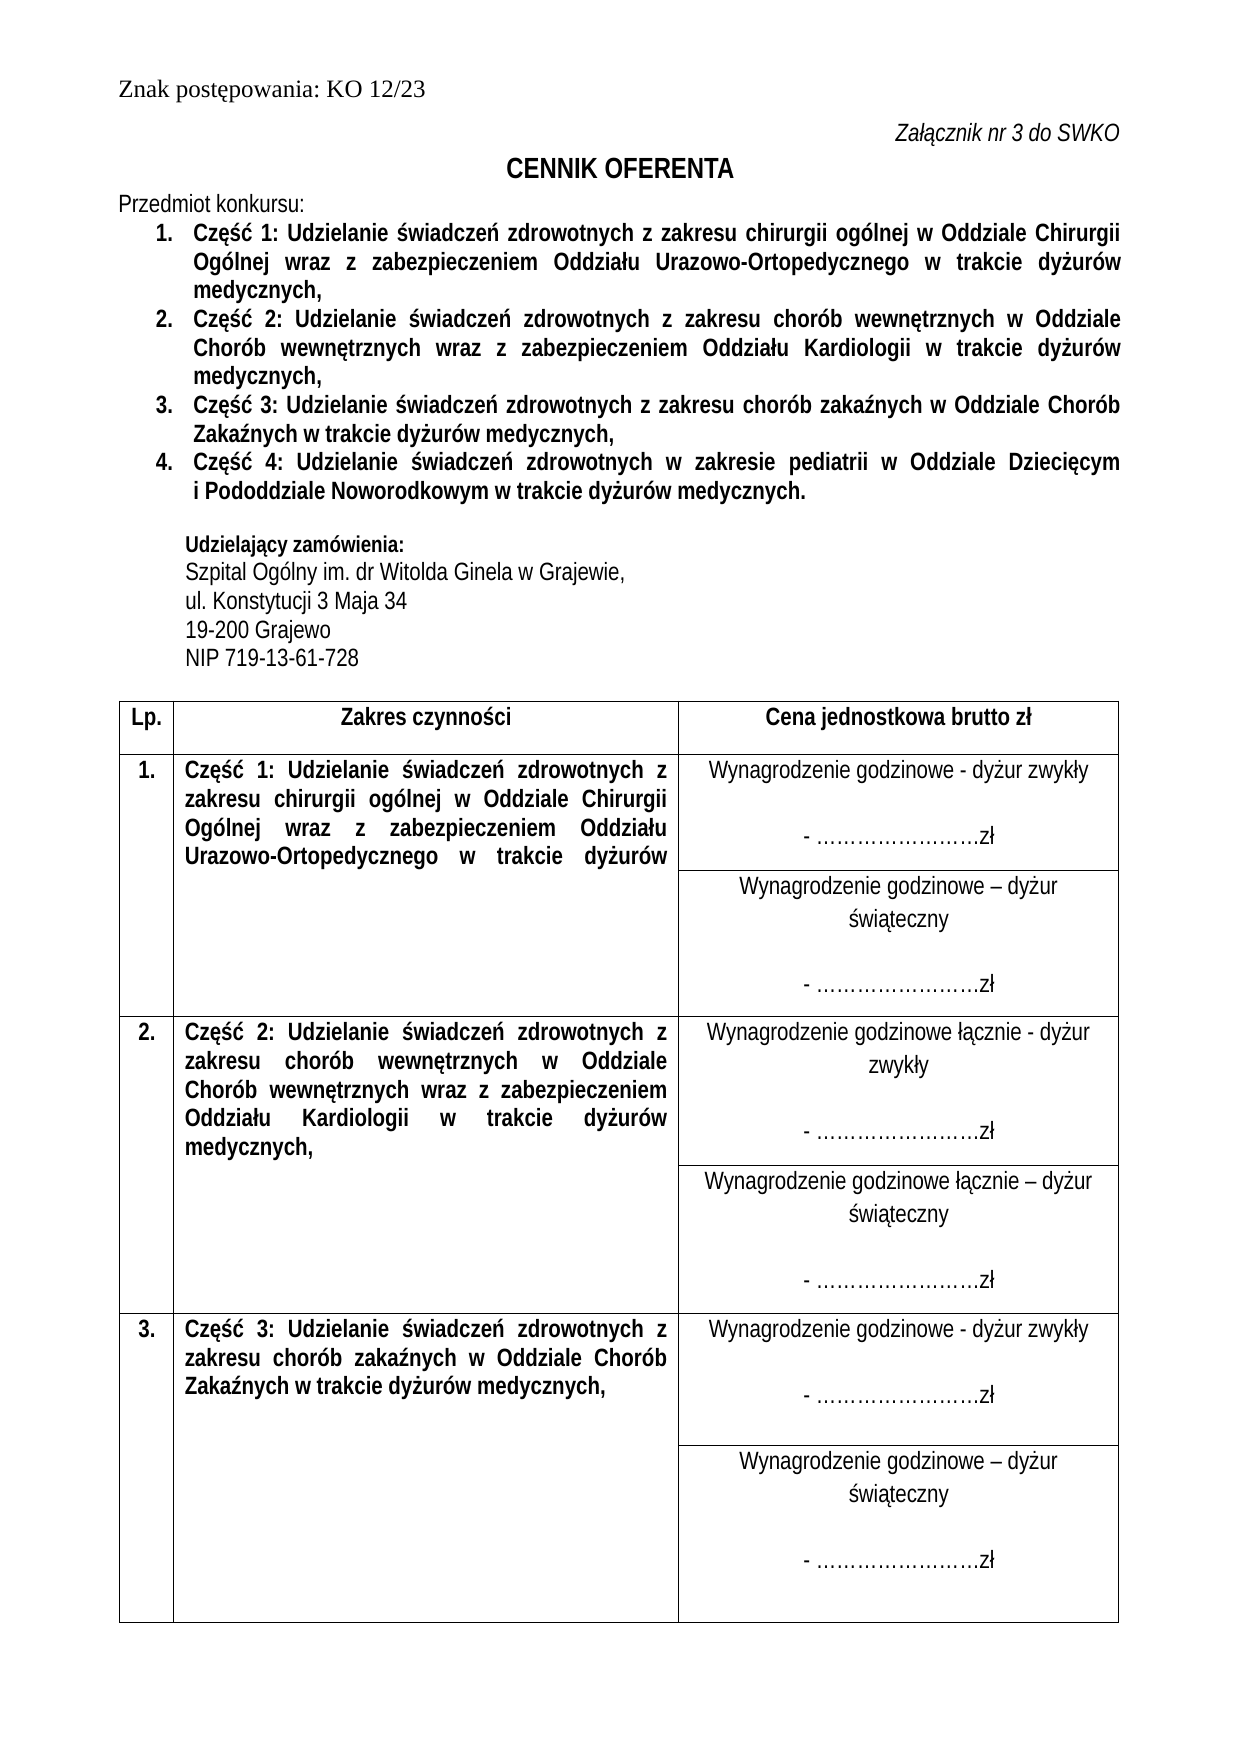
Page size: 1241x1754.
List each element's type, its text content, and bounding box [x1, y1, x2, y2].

text Szpital Ogólny im. dr Witolda Ginela w Grajewie, [185, 557, 1122, 586]
table_cell [120, 1445, 173, 1622]
table_cell Wynagrodzenie godzinowe łącznie - dyżur zwykły - ……………………zł [679, 1017, 1118, 1165]
table_cell [174, 1165, 678, 1313]
text ul. Konstytucji 3 Maja 34 [185, 586, 1122, 614]
table_cell Wynagrodzenie godzinowe - dyżur zwykły - ……………………zł [679, 755, 1118, 870]
table_header Zakres czynności [174, 702, 678, 754]
table_header Cena jednostkowa brutto zł [679, 702, 1118, 754]
table_cell Wynagrodzenie godzinowe łącznie – dyżur świąteczny - ……………………zł [679, 1166, 1118, 1313]
table_cell Wynagrodzenie godzinowe – dyżur świąteczny - ……………………zł [679, 1446, 1118, 1622]
list Część 4: Udzielanie świadczeń zdrowotnych w zakresie pediatrii w Oddziale Dziecięcym i Pododdziale Noworodkowym w trakcie dyżurów medycznych. [156, 447, 1122, 504]
subtitle Przedmiot konkursu: [118, 189, 1122, 218]
table_cell Część 3: Udzielanie świadczeń zdrowotnych z zakresu chorób zakaźnych w Oddziale Chorób Zakaźnych w trakcie dyżurów medycznych, [174, 1314, 678, 1445]
table_cell Część 1: Udzielanie świadczeń zdrowotnych z zakresu chirurgii ogólnej w Oddziale Chirurgii Ogólnej wraz z zabezpieczeniem Oddziału Urazowo-Ortopedycznego w trakcie dyżurów medycznych, [174, 755, 678, 870]
text CENNIK OFERENTA [118, 151, 1122, 184]
table_cell [174, 870, 678, 1016]
list Część 2: Udzielanie świadczeń zdrowotnych z zakresu chorób wewnętrznych w Oddziale Chorób wewnętrznych wraz z zabezpieczeniem Oddziału Kardiologii w trakcie dyżurów medycznych, [156, 304, 1122, 390]
table_cell Wynagrodzenie godzinowe – dyżur świąteczny - ……………………zł [679, 871, 1118, 1016]
table_cell Wynagrodzenie godzinowe - dyżur zwykły - ……………………zł [679, 1314, 1118, 1445]
table_header Lp. [120, 702, 173, 754]
text 19-200 Grajewo [185, 614, 1122, 643]
list Część 1: Udzielanie świadczeń zdrowotnych z zakresu chirurgii ogólnej w Oddziale Chirurgii Ogólnej wraz z zabezpieczeniem Oddziału Urazowo-Ortopedycznego w trakcie dyżurów medycznych, [156, 218, 1122, 304]
table_cell [120, 1165, 173, 1313]
table_cell [120, 870, 173, 1016]
table_cell [174, 1445, 678, 1622]
text Udzielający zamówienia: [185, 531, 1122, 557]
text NIP 719-13-61-728 [185, 643, 1122, 672]
table_cell 3. [120, 1314, 173, 1445]
table_cell 2. [120, 1017, 173, 1165]
list Część 3: Udzielanie świadczeń zdrowotnych z zakresu chorób zakaźnych w Oddziale Chorób Zakaźnych w trakcie dyżurów medycznych, [156, 390, 1122, 447]
table_cell 1. [120, 755, 173, 870]
text Załącznik nr 3 do SWKO [118, 118, 1122, 147]
table_cell Część 2: Udzielanie świadczeń zdrowotnych z zakresu chorób wewnętrznych w Oddziale Chorób wewnętrznych wraz z zabezpieczeniem Oddziału Kardiologii w trakcie dyżurów medycznych, [174, 1017, 678, 1165]
